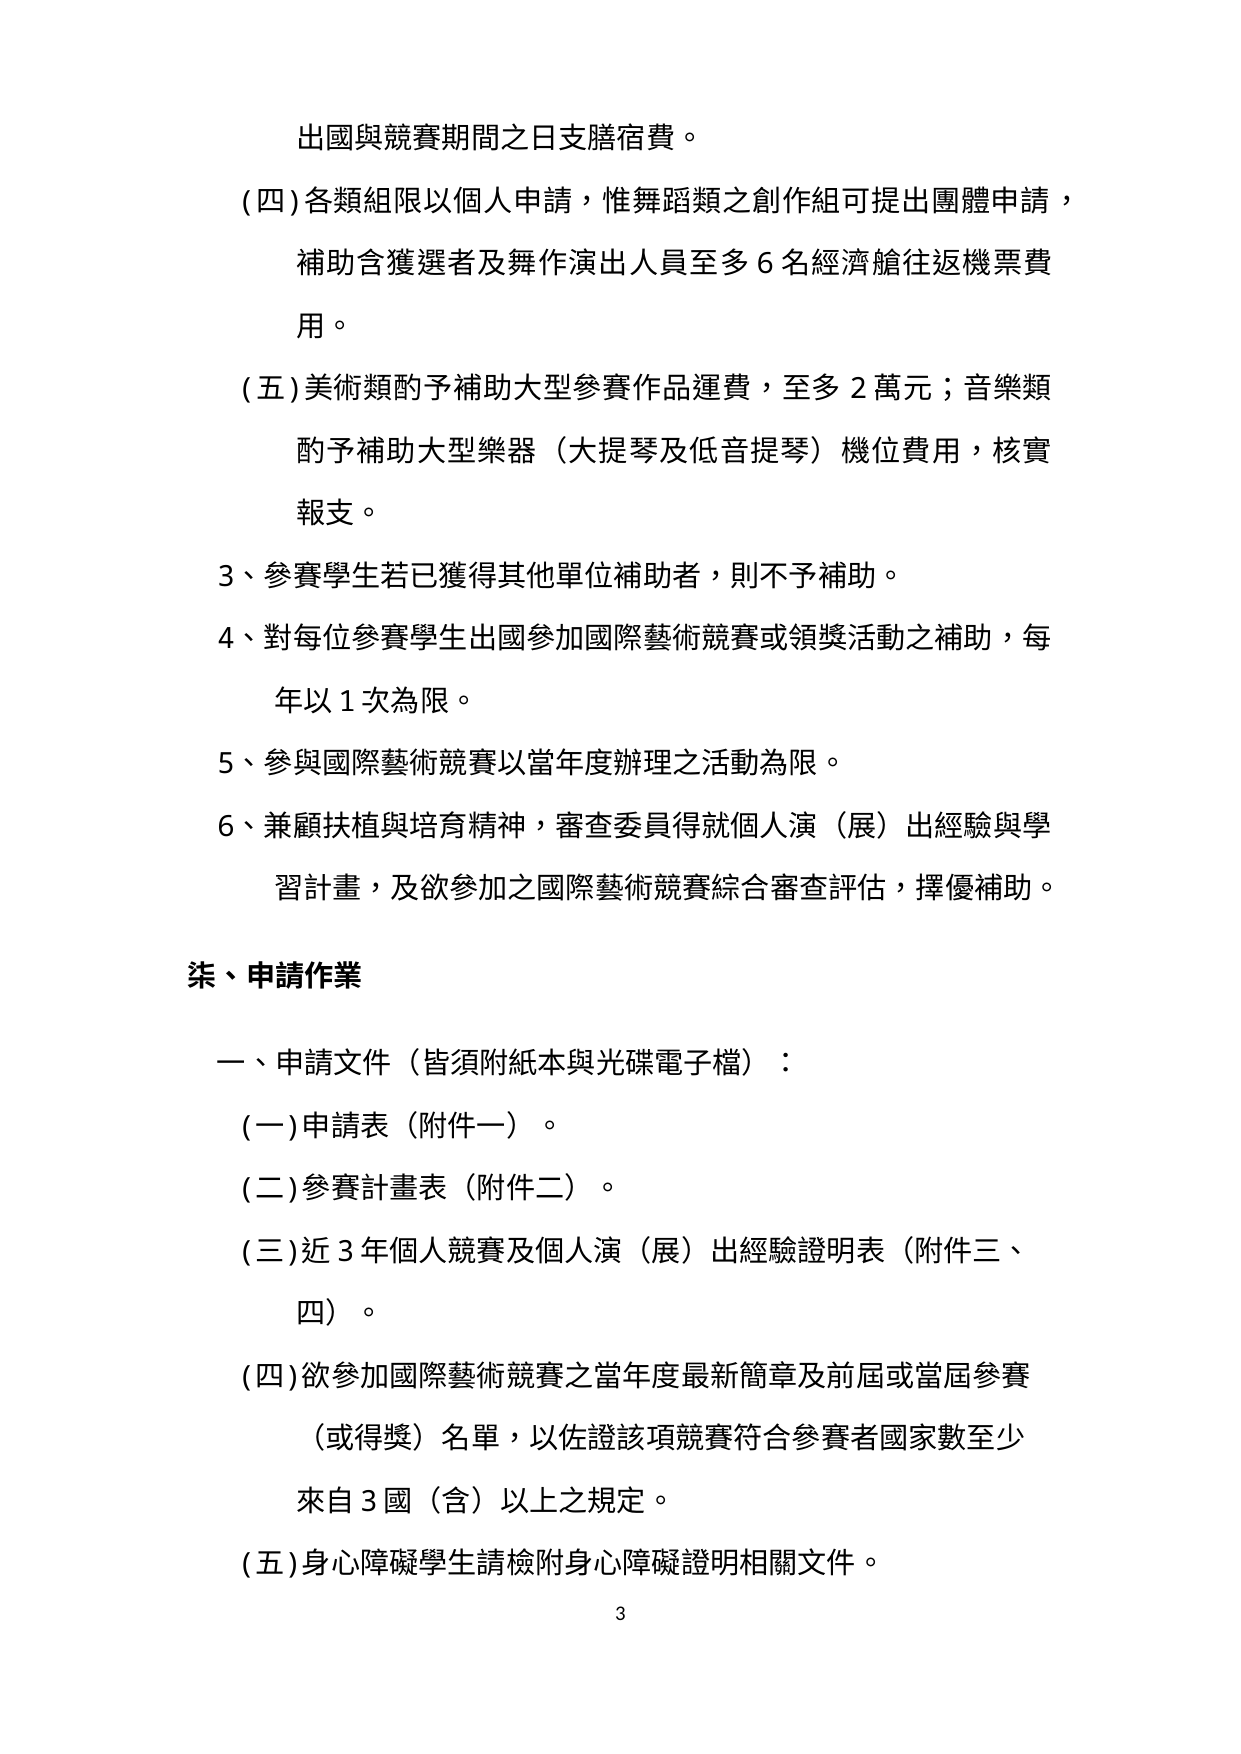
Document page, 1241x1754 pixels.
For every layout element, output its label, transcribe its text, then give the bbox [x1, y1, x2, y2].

list 兼顧扶植與培育精神，審查委員得就個人演（展）出經驗與學習計畫，及欲參加之國際藝術競賽綜合審查評估，擇優補助。 [217, 782, 1053, 907]
text (三)近3年個人競賽及個人演（展）出經驗證明表（附件三、四）。 [237, 1207, 1053, 1332]
text 出國與競賽期間之日支膳宿費。 [237, 94, 1053, 157]
text (四)欲參加國際藝術競賽之當年度最新簡章及前屆或當屆參賽（或得獎）名單，以佐證該項競賽符合參賽者國家數至少來自3國（含）以上之規定。 [237, 1332, 1053, 1519]
text (五)美術類酌予補助大型參賽作品運費，至多2萬元；音樂類酌予補助大型樂器（大提琴及低音提琴）機位費用，核實報支。 [237, 344, 1053, 532]
list 參與國際藝術競賽以當年度辦理之活動為限。 [217, 719, 1053, 782]
text (二)參賽計畫表（附件二）。 [237, 1144, 1053, 1207]
text (五)身心障礙學生請檢附身心障礙證明相關文件。 [237, 1519, 1053, 1582]
text 一、申請文件（皆須附紙本與光碟電子檔）： [187, 1019, 1053, 1082]
text 柒、申請作業 [187, 932, 1053, 994]
text (四)各類組限以個人申請，惟舞蹈類之創作組可提出團體申請，補助含獲選者及舞作演出人員至多6名經濟艙往返機票費用。 [237, 157, 1053, 344]
list 參賽學生若已獲得其他單位補助者，則不予補助。 [217, 532, 1053, 594]
text (一)申請表（附件一）。 [237, 1082, 1053, 1144]
list 對每位參賽學生出國參加國際藝術競賽或領獎活動之補助，每年以1次為限。 [217, 594, 1053, 719]
